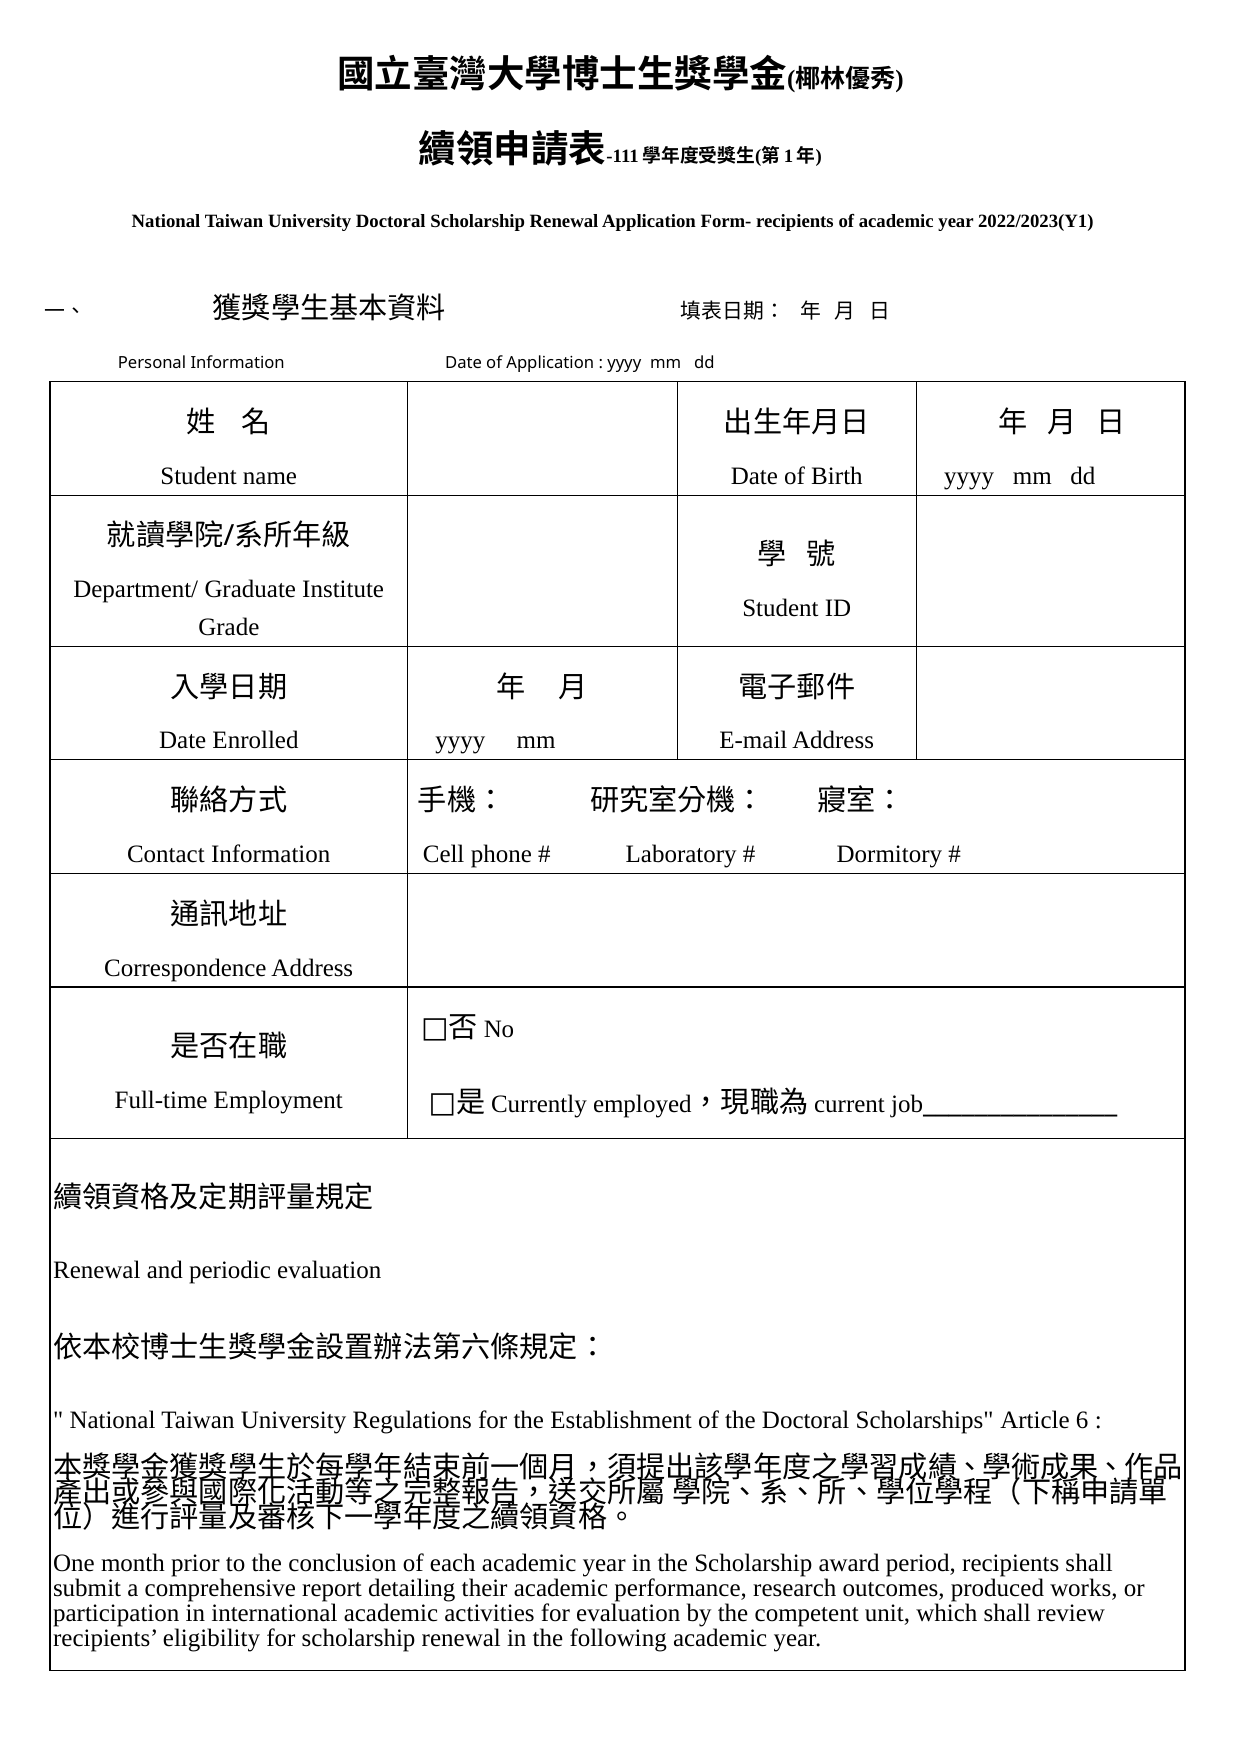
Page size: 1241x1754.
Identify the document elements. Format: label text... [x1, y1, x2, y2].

table_cell [408, 496, 677, 646]
text Personal Information Date of Application : yyyy mm dd [76, 344, 1172, 381]
table_header [408, 382, 677, 495]
table_cell 學 號 Student ID [678, 496, 916, 646]
table_cell 是否在職 Full-time Employment [51, 988, 407, 1137]
table_header 姓 名 Student name [51, 382, 407, 495]
table_cell 入學日期 Date Enrolled [51, 647, 407, 759]
table_header 出生年月日 Date of Birth [678, 382, 916, 495]
table_cell 通訊地址 Correspondence Address [51, 874, 407, 986]
table_header 年 月 日 yyyy mm dd [917, 382, 1184, 495]
table_cell 聯絡方式 Contact Information [51, 760, 407, 873]
table_cell □否No □是Currently employed，現職為current job_______________ [408, 988, 1184, 1137]
table_cell 續領資格及定期評量規定 Renewal and periodic evaluation 依本校博士生獎學金設置辦法第六條規定： " National Taiwan University Regulations for the Establishment of the Doctoral Scholarships" Article 6 : 本獎學金獲獎學生於每學年結束前一個月，須提出該學年度之學習成績、學術成果、作品產出或參與國際化活動等之完整報告，送交所屬 學院、系、所、學位學程（下稱申請單位）進行評量及審核下一學年度之續領資格。 One month prior to the conclusion of each academic year in the Scholarship award period, recipients shall submit a comprehensive report detailing their academic performance, research outcomes, produced works, or participation in international academic activities for evaluation by the competent unit, which shall review recipients’ eligibility for scholarship renewal in the following academic year. [51, 1139, 1184, 1670]
table_cell 電子郵件 E-mail Address [678, 647, 916, 759]
table_cell [408, 874, 1184, 986]
table_cell [917, 496, 1184, 646]
table_cell 年 月 yyyy mm [408, 647, 677, 759]
table_cell 就讀學院/系所年級 Department/ Graduate Institute Grade [51, 496, 407, 646]
table_cell [917, 647, 1184, 759]
text National Taiwan University Doctoral Scholarship Renewal Application Form- recipients of academic year 2022/2023(Y1) [118, 202, 1107, 239]
list 獲獎學生基本資料 填表日期： 年 月 日 [44, 269, 1172, 344]
text 國立臺灣大學博士生獎學金(椰林優秀) [162, 33, 1078, 108]
table_cell 手機： 研究室分機： 寢室： Cell phone # Laboratory # Dormitory # [408, 760, 1184, 873]
text 續領申請表-111學年度受獎生(第1年) [162, 108, 1078, 183]
